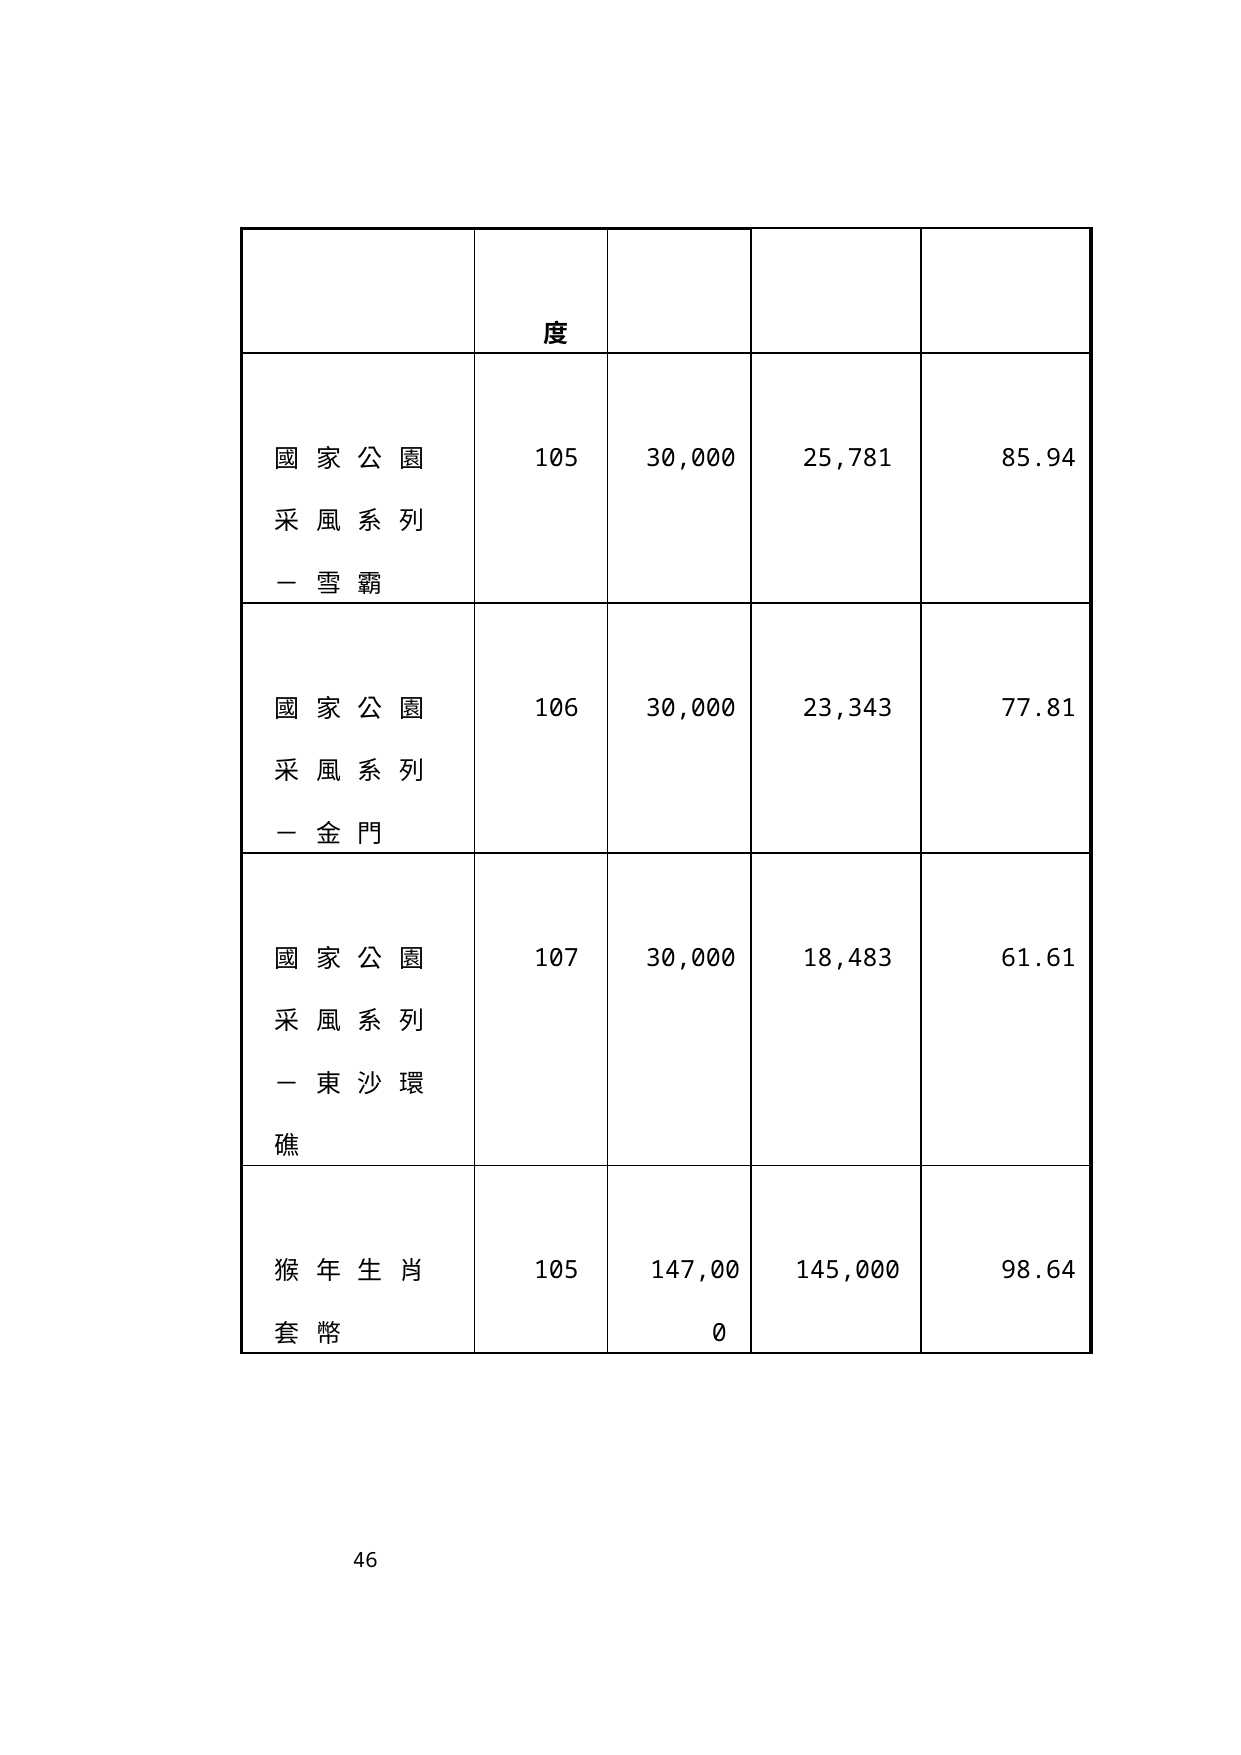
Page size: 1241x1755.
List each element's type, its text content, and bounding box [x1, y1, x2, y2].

table_header [608, 230, 750, 352]
table_cell [922, 229, 1089, 352]
table_cell 25,781 [752, 354, 920, 602]
table_cell 85.94 [922, 354, 1089, 602]
table_cell 107 [475, 854, 607, 1165]
table_cell 106 [475, 604, 607, 852]
table_cell 國家公園采風系列－東沙環礁 [243, 854, 474, 1165]
table_header [243, 230, 474, 352]
table_cell 猴年生肖套幣 [243, 1166, 474, 1352]
table_cell 23,343 [752, 604, 920, 852]
table_cell 18,483 [752, 854, 920, 1165]
table_cell 30,000 [608, 854, 750, 1165]
table_cell 147,000 [608, 1166, 750, 1352]
table_cell 30,000 [608, 604, 750, 852]
table_cell 105 [475, 1166, 607, 1352]
table_cell 國家公園采風系列－金門 [243, 604, 474, 852]
table_cell 國家公園采風系列－雪霸 [243, 354, 474, 602]
table_cell 77.81 [922, 604, 1089, 852]
table_header 度 [475, 230, 607, 352]
table_cell 98.64 [922, 1166, 1089, 1352]
table_cell 145,000 [752, 1166, 920, 1352]
table_cell [752, 229, 920, 352]
table_cell 105 [475, 354, 607, 602]
table_cell 61.61 [922, 854, 1089, 1165]
table_cell 30,000 [608, 354, 750, 602]
